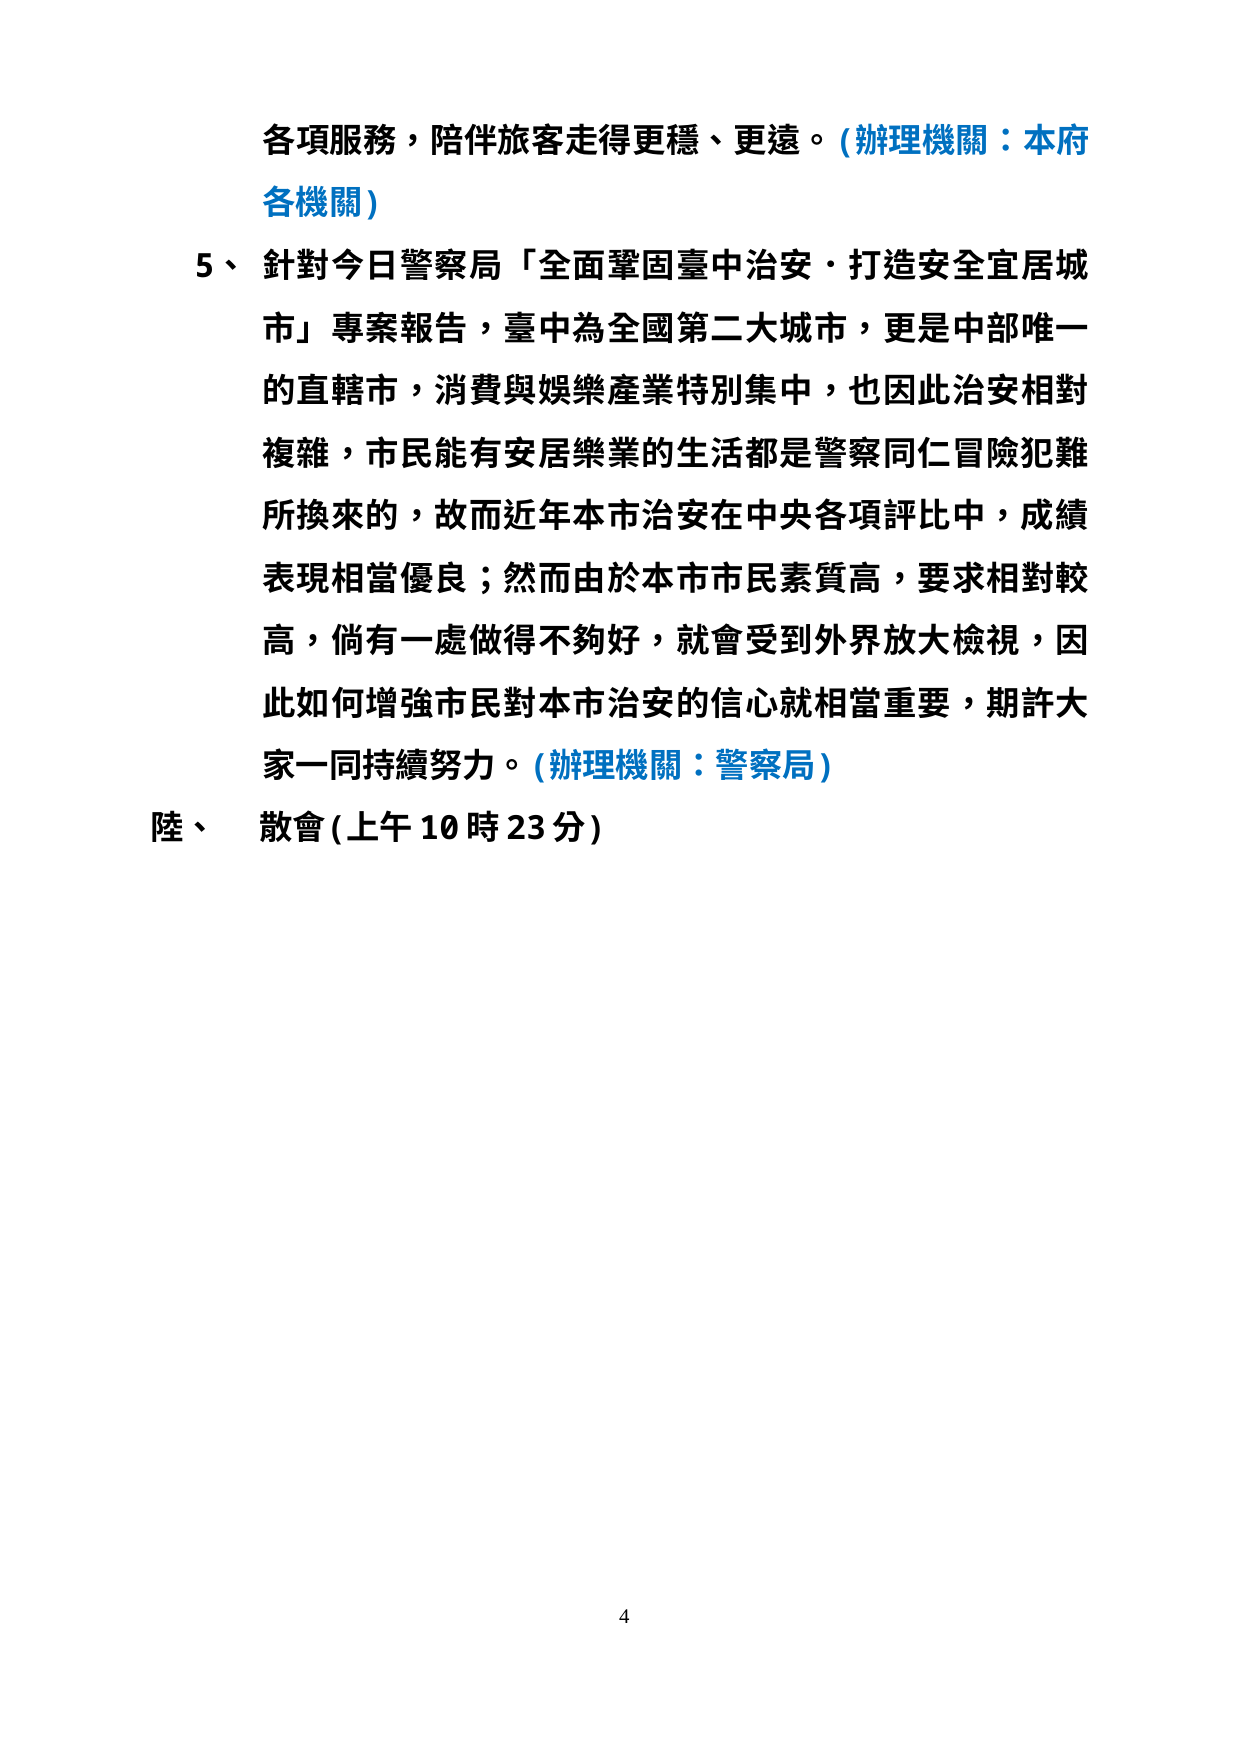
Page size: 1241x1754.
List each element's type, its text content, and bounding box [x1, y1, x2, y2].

list 針對今日警察局「全面鞏固臺中治安．打造安全宜居城市」專案報告，臺中為全國第二大城市，更是中部唯一的直轄市，消費與娛樂產業特別集中，也因此治安相對複雜，市民能有安居樂業的生活都是警察同仁冒險犯難所換來的，故而近年本市治安在中央各項評比中，成績表現相當優良；然而由於本市市民素質高，要求相對較高，倘有一處做得不夠好，就會受到外界放大檢視，因此如何增強市民對本市治安的信心就相當重要，期許大家一同持續努力。(辦理機關：警察局) [194, 221, 1090, 784]
list 臺中捷運正式營運通車滿週年，為了回饋旅客的支持推出亮點好康，包括 4月25日-29日連續5天半價搭乘；以及降低捷粉回饋專案，5月起只要每月搭乘30-39次就能享有當月搭乘金10%回饋，中捷未來也會持續精進各項服務，陪伴旅客走得更穩、更遠。(辦理機關：本府各機關) [194, 96, 1090, 221]
list 散會(上午10時23分) [150, 784, 1090, 846]
